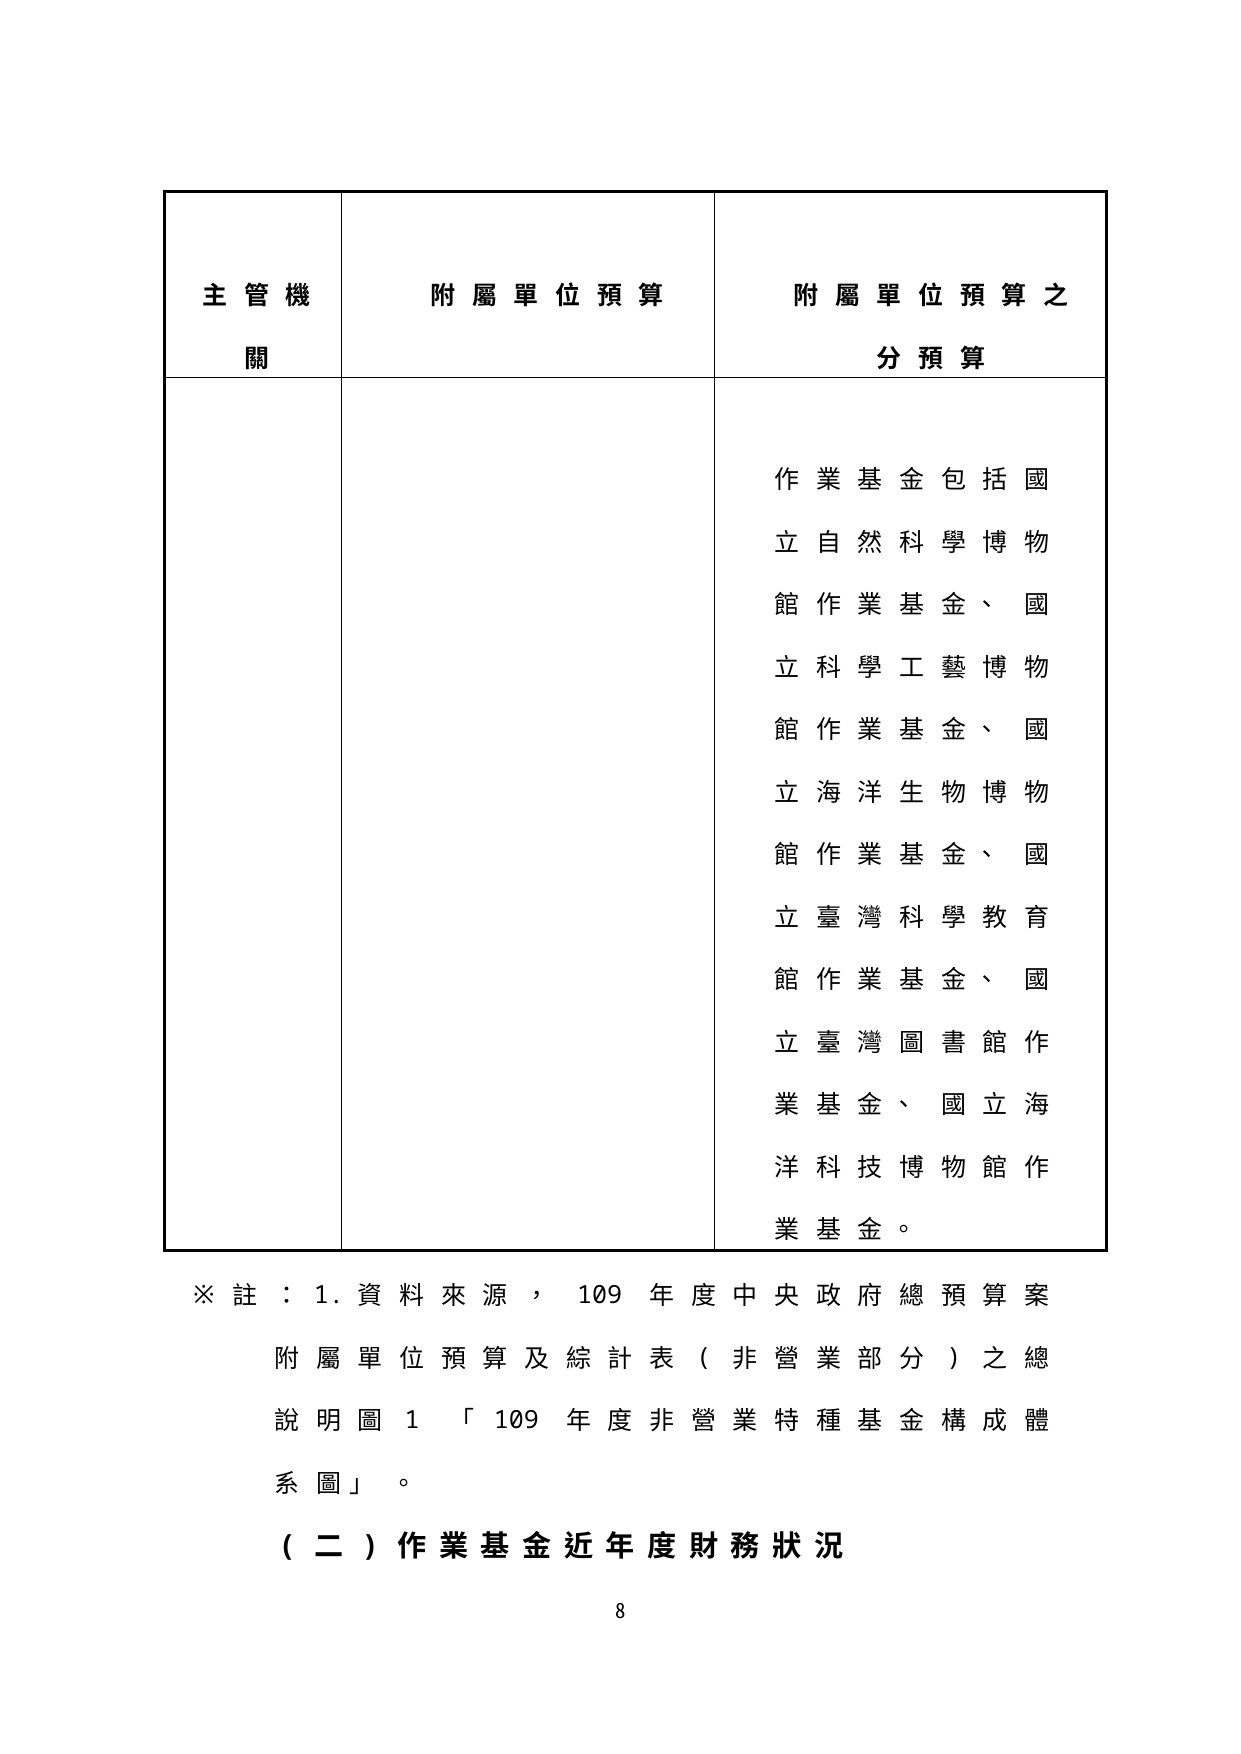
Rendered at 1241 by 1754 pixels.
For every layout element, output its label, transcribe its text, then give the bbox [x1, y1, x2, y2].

table_cell [342, 378, 714, 1249]
table_header 主管機關 [166, 193, 341, 377]
table_header 附屬單位預算 [342, 193, 714, 377]
table_header 附屬單位預算之分預算 [715, 193, 1105, 377]
text ※註：1.資料來源，109年度中央政府總預算案附屬單位預算及綜計表(非營業部分)之總說明圖1「109年度非營業特種基金構成體系圖」。 [153, 1252, 1084, 1502]
table_cell 作業基金包括國立自然科學博物館作業基金、國立科學工藝博物館作業基金、國立海洋生物博物館作業基金、國立臺灣科學教育館作業基金、國立臺灣圖書館作業基金、國立海洋科技博物館作業基金。 [715, 378, 1105, 1249]
text (二)作業基金近年度財務狀況 [242, 1502, 1058, 1564]
table_cell [166, 378, 341, 1249]
